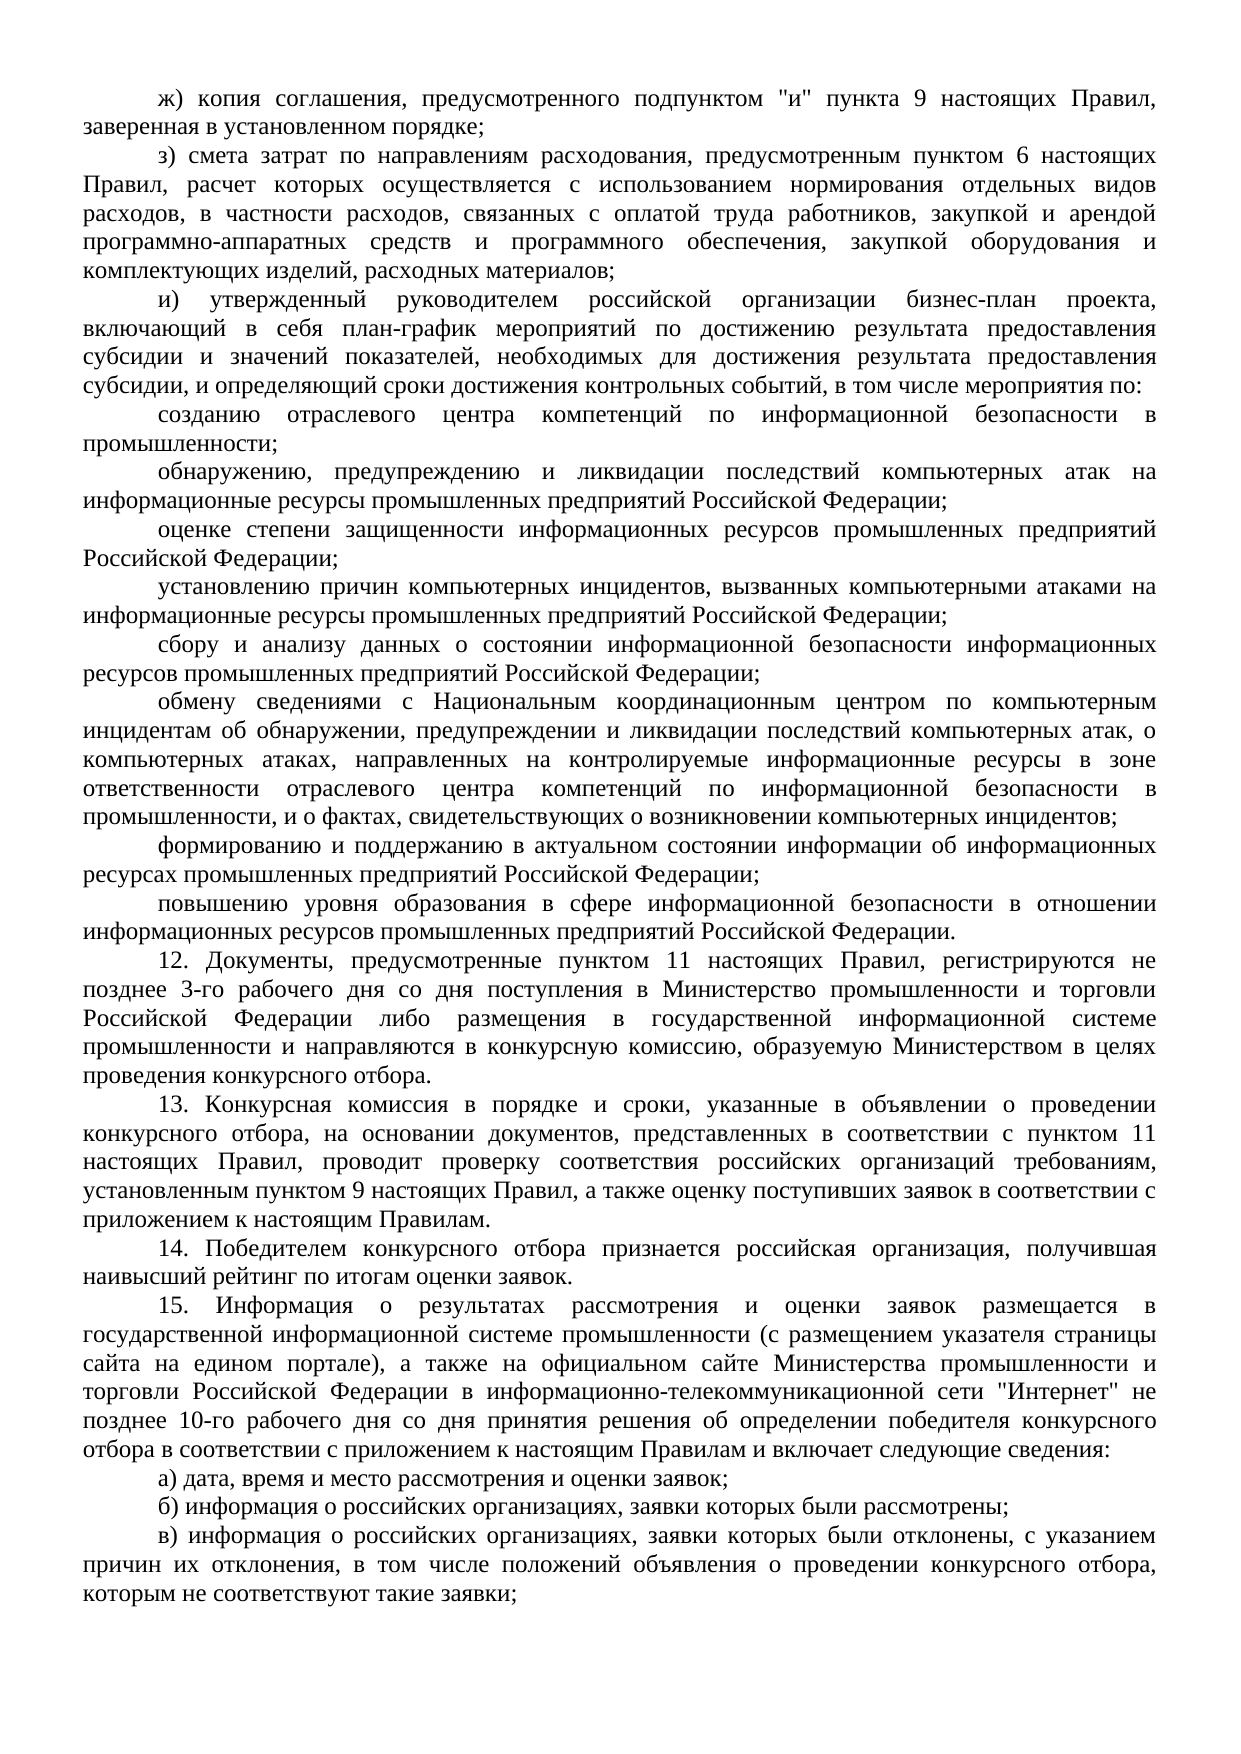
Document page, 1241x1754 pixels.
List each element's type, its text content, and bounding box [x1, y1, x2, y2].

text 15. Информация о результатах рассмотрения и оценки заявок размещается в государственной информационной системе промышленности (с размещением указателя страницы сайта на едином портале), а также на официальном сайте Министерства промышленности и торговли Российской Федерации в информационно-телекоммуникационной сети "Интернет" не позднее 10-го рабочего дня со дня принятия решения об определении победителя конкурсного отбора в соответствии с приложением к настоящим Правилам и включает следующие сведения: [83, 1290, 1157, 1463]
text 13. Конкурсная комиссия в порядке и сроки, указанные в объявлении о проведении конкурсного отбора, на основании документов, представленных в соответствии с пунктом 11 настоящих Правил, проводит проверку соответствия российских организаций требованиям, установленным пунктом 9 настоящих Правил, а также оценку поступивших заявок в соответствии с приложением к настоящим Правилам. [83, 1089, 1157, 1233]
text и) утвержденный руководителем российской организации бизнес-план проекта, включающий в себя план-график мероприятий по достижению результата предоставления субсидии и значений показателей, необходимых для достижения результата предоставления субсидии, и определяющий сроки достижения контрольных событий, в том числе мероприятия по: [83, 284, 1157, 399]
text б) информация о российских организациях, заявки которых были рассмотрены; [83, 1491, 1157, 1520]
text повышению уровня образования в сфере информационной безопасности в отношении информационных ресурсов промышленных предприятий Российской Федерации. [83, 888, 1157, 945]
text установлению причин компьютерных инцидентов, вызванных компьютерными атаками на информационные ресурсы промышленных предприятий Российской Федерации; [83, 571, 1157, 629]
text в) информация о российских организациях, заявки которых были отклонены, с указанием причин их отклонения, в том числе положений объявления о проведении конкурсного отбора, которым не соответствуют такие заявки; [83, 1520, 1157, 1606]
text оценке степени защищенности информационных ресурсов промышленных предприятий Российской Федерации; [83, 514, 1157, 571]
text ж) копия соглашения, предусмотренного подпунктом "и" пункта 9 настоящих Правил, заверенная в установленном порядке; [83, 83, 1157, 140]
text обнаружению, предупреждению и ликвидации последствий компьютерных атак на информационные ресурсы промышленных предприятий Российской Федерации; [83, 456, 1157, 514]
text 12. Документы, предусмотренные пунктом 11 настоящих Правил, регистрируются не позднее 3-го рабочего дня со дня поступления в Министерство промышленности и торговли Российской Федерации либо размещения в государственной информационной системе промышленности и направляются в конкурсную комиссию, образуемую Министерством в целях проведения конкурсного отбора. [83, 945, 1157, 1089]
text созданию отраслевого центра компетенций по информационной безопасности в промышленности; [83, 399, 1157, 456]
text формированию и поддержанию в актуальном состоянии информации об информационных ресурсах промышленных предприятий Российской Федерации; [83, 830, 1157, 888]
text а) дата, время и место рассмотрения и оценки заявок; [83, 1463, 1157, 1491]
text з) смета затрат по направлениям расходования, предусмотренным пунктом 6 настоящих Правил, расчет которых осуществляется с использованием нормирования отдельных видов расходов, в частности расходов, связанных с оплатой труда работников, закупкой и арендой программно-аппаратных средств и программного обеспечения, закупкой оборудования и комплектующих изделий, расходных материалов; [83, 140, 1157, 284]
text сбору и анализу данных о состоянии информационной безопасности информационных ресурсов промышленных предприятий Российской Федерации; [83, 629, 1157, 686]
text обмену сведениями с Национальным координационным центром по компьютерным инцидентам об обнаружении, предупреждении и ликвидации последствий компьютерных атак, о компьютерных атаках, направленных на контролируемые информационные ресурсы в зоне ответственности отраслевого центра компетенций по информационной безопасности в промышленности, и о фактах, свидетельствующих о возникновении компьютерных инцидентов; [83, 686, 1157, 830]
text 14. Победителем конкурсного отбора признается российская организация, получившая наивысший рейтинг по итогам оценки заявок. [83, 1233, 1157, 1290]
